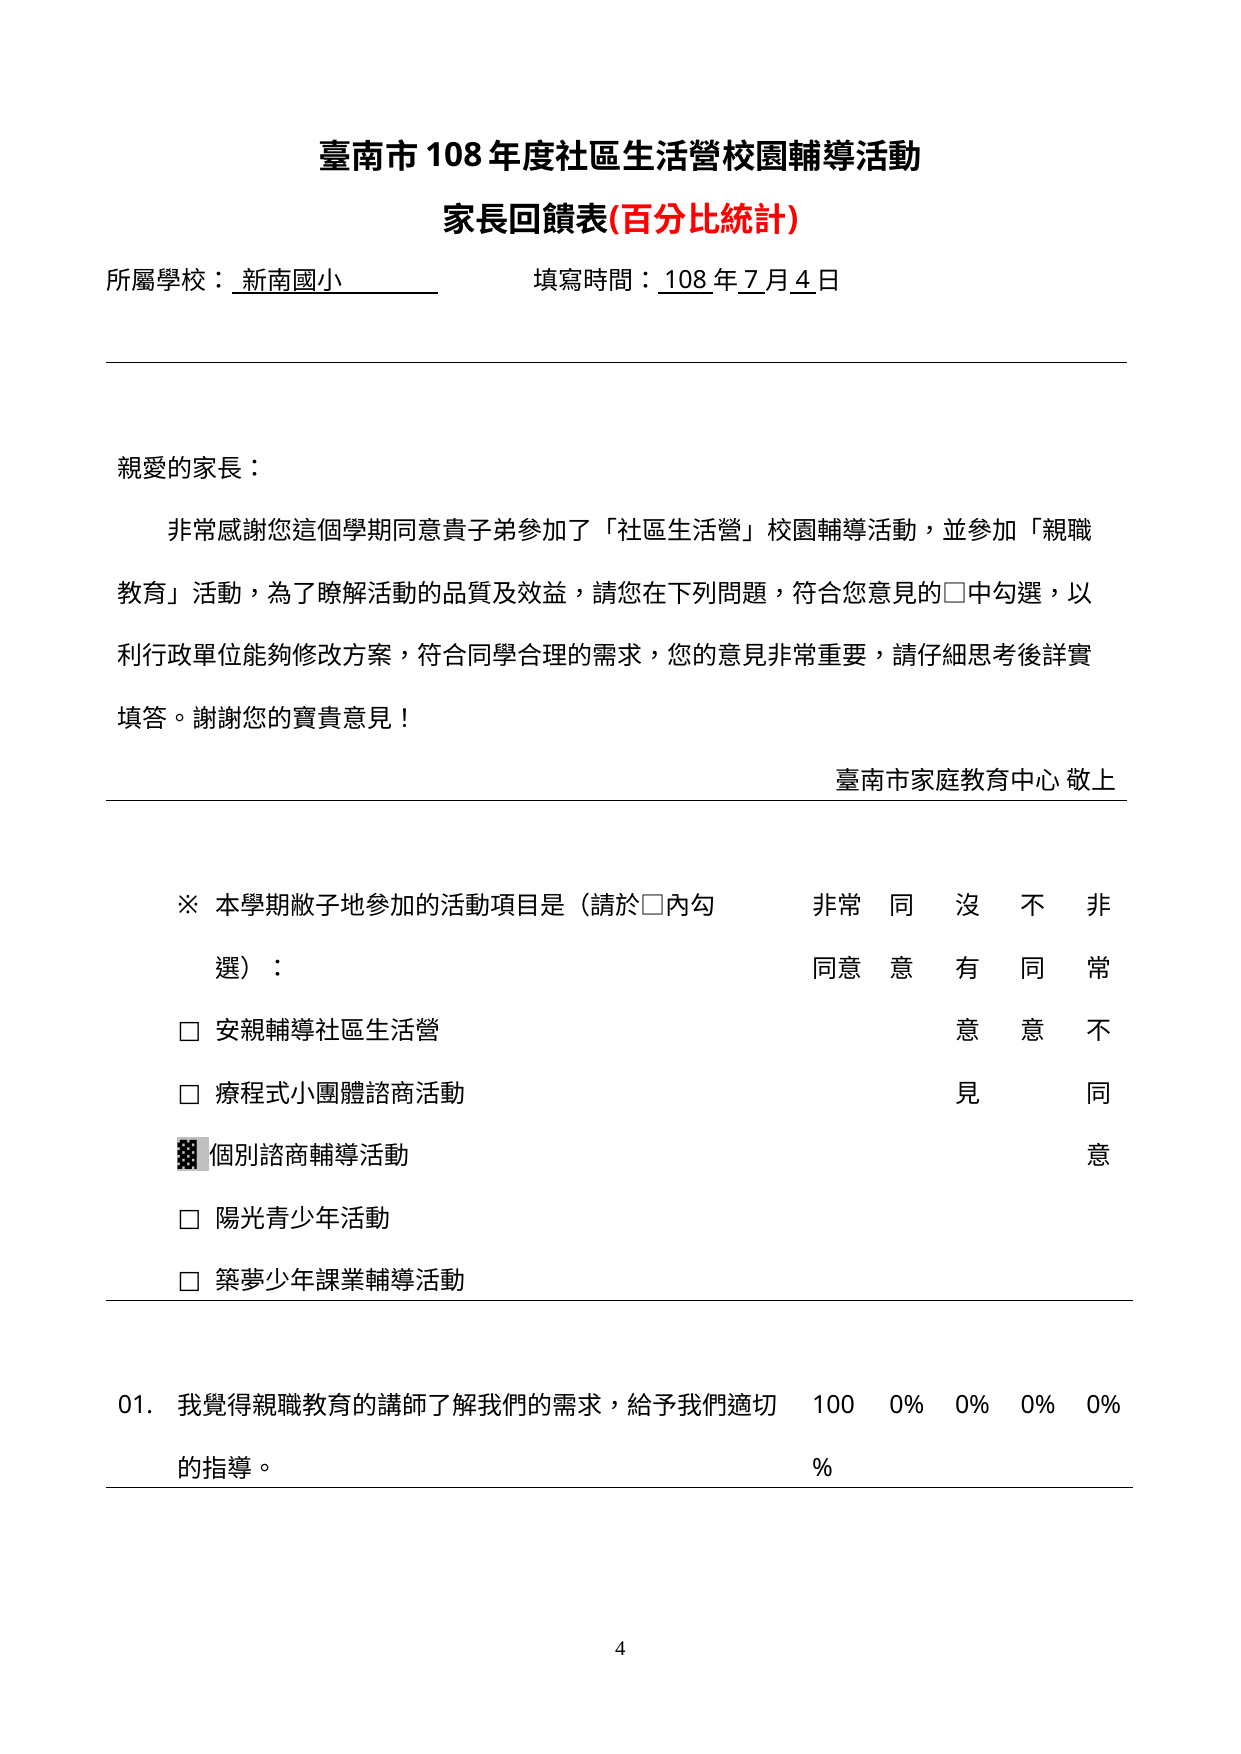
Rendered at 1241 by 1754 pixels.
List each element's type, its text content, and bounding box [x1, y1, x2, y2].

table_header [1127, 362, 1133, 800]
text 家長回饋表(百分比統計) [106, 175, 1134, 237]
table_cell 沒有意見 [944, 801, 1009, 1300]
table_header 親愛的家長： 非常感謝您這個學期同意貴子弟參加了「社區生活營」校園輔導活動，並參加「親職教育」活動，為了瞭解活動的品質及效益，請您在下列問題，符合您意見的□中勾選，以利行政單位能夠修改方案，符合同學合理的需求，您的意見非常重要，請仔細思考後詳實填答。謝謝您的寶貴意見！ 臺南市家庭教育中心 敬上 [106, 363, 1127, 800]
table_cell 非常不同意 [1075, 800, 1133, 1300]
table_cell 同意 [878, 801, 943, 1300]
table_cell 不同意 [1009, 801, 1075, 1300]
table_cell 01. [106, 1301, 166, 1487]
table_cell 100% [801, 1301, 878, 1487]
table_cell 0% [1075, 1301, 1133, 1487]
table_cell 0% [878, 1301, 943, 1487]
table_cell 0% [944, 1301, 1009, 1487]
table_cell 我覺得親職教育的講師了解我們的需求，給予我們適切的指導。 [166, 1301, 801, 1487]
table_cell [106, 801, 166, 1300]
table_cell 本學期敝子地參加的活動項目是（請於□內勾選）： 安親輔導社區生活營 療程式小團體諮商活動 ▓ 個別諮商輔導活動 陽光青少年活動 築夢少年課業輔導活動 [166, 801, 801, 1300]
table_cell 非常同意 [801, 801, 878, 1300]
text 臺南市108年度社區生活營校園輔導活動 [106, 112, 1134, 175]
text 所屬學校： 新南國小 填寫時間： 108 年 7 月 4 日 [106, 237, 1134, 300]
table_cell 0% [1009, 1301, 1075, 1487]
